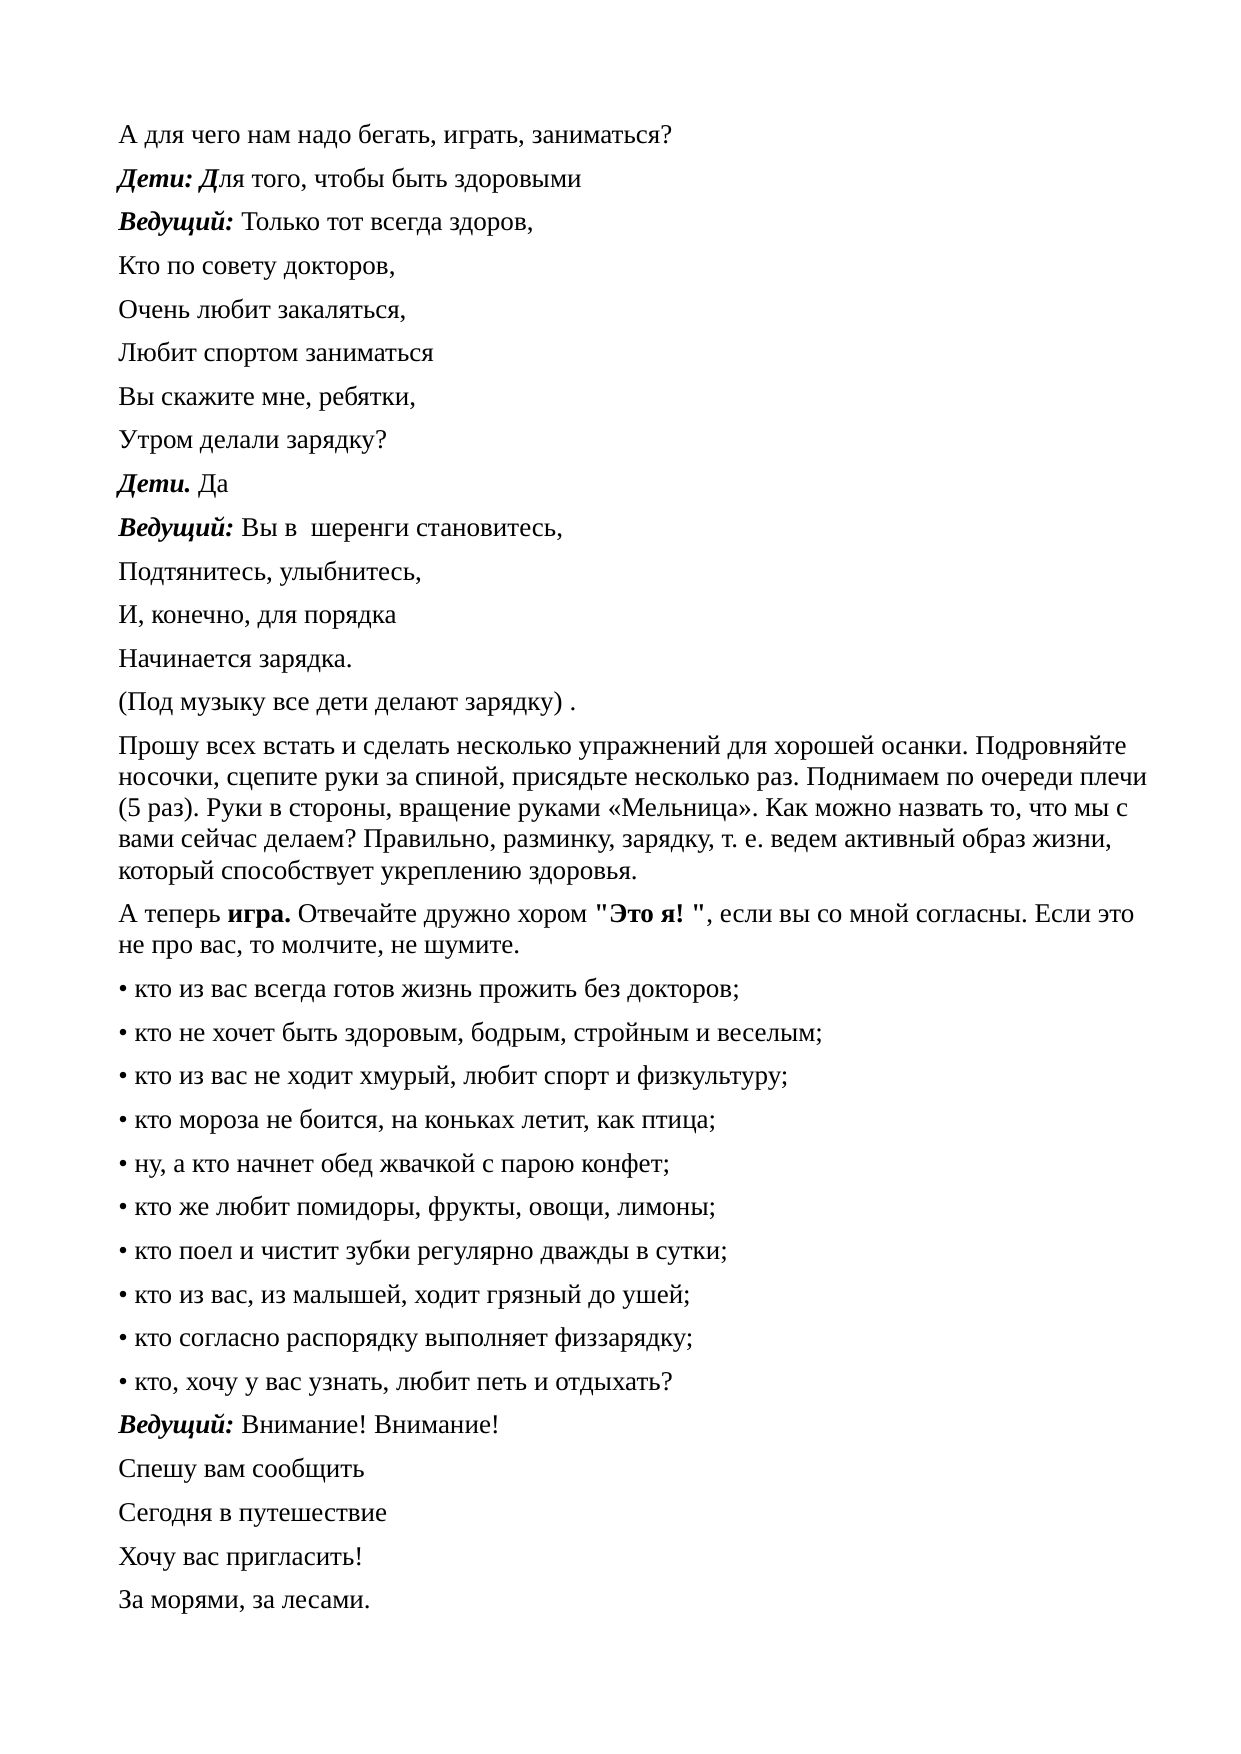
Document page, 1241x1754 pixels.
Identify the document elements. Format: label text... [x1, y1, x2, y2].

text (Под музыку все дети делают зарядку) . [118, 686, 1152, 717]
text Ведущий: Внимание! Внимание! [118, 1409, 1152, 1440]
text Любит спортом заниматься [118, 336, 1152, 367]
text За морями, за лесами. [118, 1583, 1152, 1614]
text Спешу вам сообщить [118, 1452, 1152, 1483]
text Ведущий: Только тот всегда здоров, [118, 205, 1152, 237]
text И, конечно, для порядка [118, 598, 1152, 629]
text Очень любит закаляться, [118, 293, 1152, 324]
text • кто же любит помидоры, фрукты, овощи, лимоны; [118, 1190, 1152, 1222]
text • кто согласно распорядку выполняет физзарядку; [118, 1321, 1152, 1352]
text • кто, хочу у вас узнать, любит петь и отдыхать? [118, 1365, 1152, 1396]
text Хочу вас пригласить! [118, 1539, 1152, 1571]
text А для чего нам надо бегать, играть, заниматься? [118, 118, 1152, 149]
text • кто из вас всегда готов жизнь прожить без докторов; [118, 972, 1152, 1003]
text Сегодня в путешествие [118, 1496, 1152, 1527]
text • кто не хочет быть здоровым, бодрым, стройным и веселым; [118, 1016, 1152, 1047]
text Кто по совету докторов, [118, 249, 1152, 280]
text А теперь игра. Отвечайте дружно хором "Это я! ", если вы со мной согласны. Если это не про вас, то молчите, не шумите. [118, 897, 1152, 960]
text • кто из вас не ходит хмурый, любит спорт и физкультуру; [118, 1059, 1152, 1091]
text Подтянитесь, улыбнитесь, [118, 554, 1152, 586]
text Утром делали зарядку? [118, 424, 1152, 455]
text Вы скажите мне, ребятки, [118, 380, 1152, 411]
text Дети. Да [118, 467, 1152, 498]
text Ведущий: Вы в шеренги становитесь, [118, 511, 1152, 542]
text • кто из вас, из малышей, ходит грязный до ушей; [118, 1278, 1152, 1309]
text Дети: Для того, чтобы быть здоровыми [118, 162, 1152, 193]
text • ну, а кто начнет обед жвачкой с парою конфет; [118, 1147, 1152, 1178]
text Прошу всех встать и сделать несколько упражнений для хорошей осанки. Подровняйте носочки, сцепите руки за спиной, присядьте несколько раз. Поднимаем по очереди плечи (5 раз). Руки в стороны, вращение руками «Мельница». Как можно назвать то, что мы с вами сейчас делаем? Правильно, разминку, зарядку, т. е. ведем активный образ жизни, который способствует укреплению здоровья. [118, 729, 1152, 885]
text • кто мороза не боится, на коньках летит, как птица; [118, 1103, 1152, 1134]
text • кто поел и чистит зубки регулярно дважды в сутки; [118, 1234, 1152, 1265]
text Начинается зарядка. [118, 642, 1152, 673]
